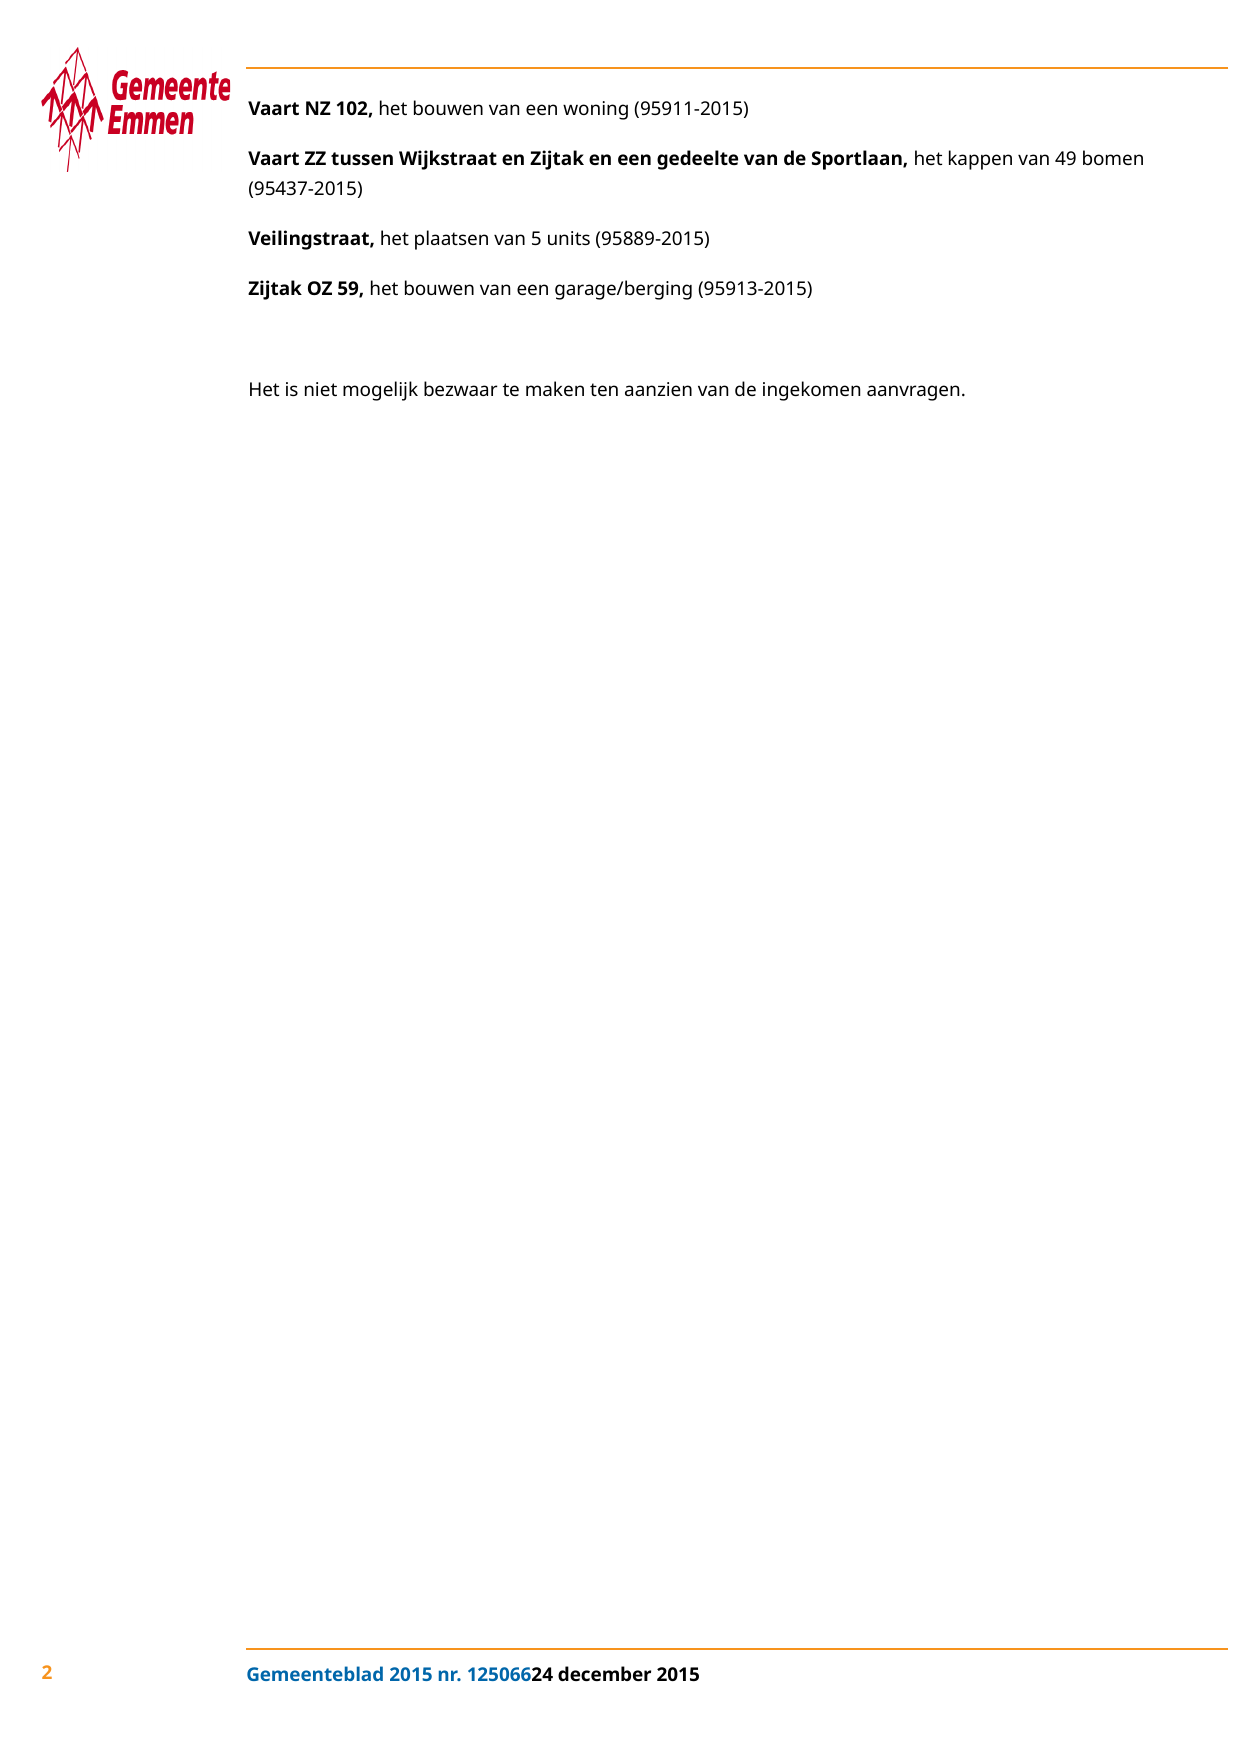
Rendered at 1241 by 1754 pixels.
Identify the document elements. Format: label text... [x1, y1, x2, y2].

picture [41, 47, 231, 172]
text Vaart NZ 102, het bouwen van een woning (95911-2015) [248, 95, 1152, 121]
text Veilingstraat, het plaatsen van 5 units (95889-2015) [248, 225, 1152, 251]
text Het is niet mogelijk bezwaar te maken ten aanzien van de ingekomen aanvragen. [248, 376, 1152, 402]
text Zijtak OZ 59, het bouwen van een garage/berging (95913-2015) [248, 276, 1152, 301]
text Vaart ZZ tussen Wijkstraat en Zijtak en een gedeelte van de Sportlaan, het kappen van 49 bomen (95437-2015) [248, 145, 1152, 201]
